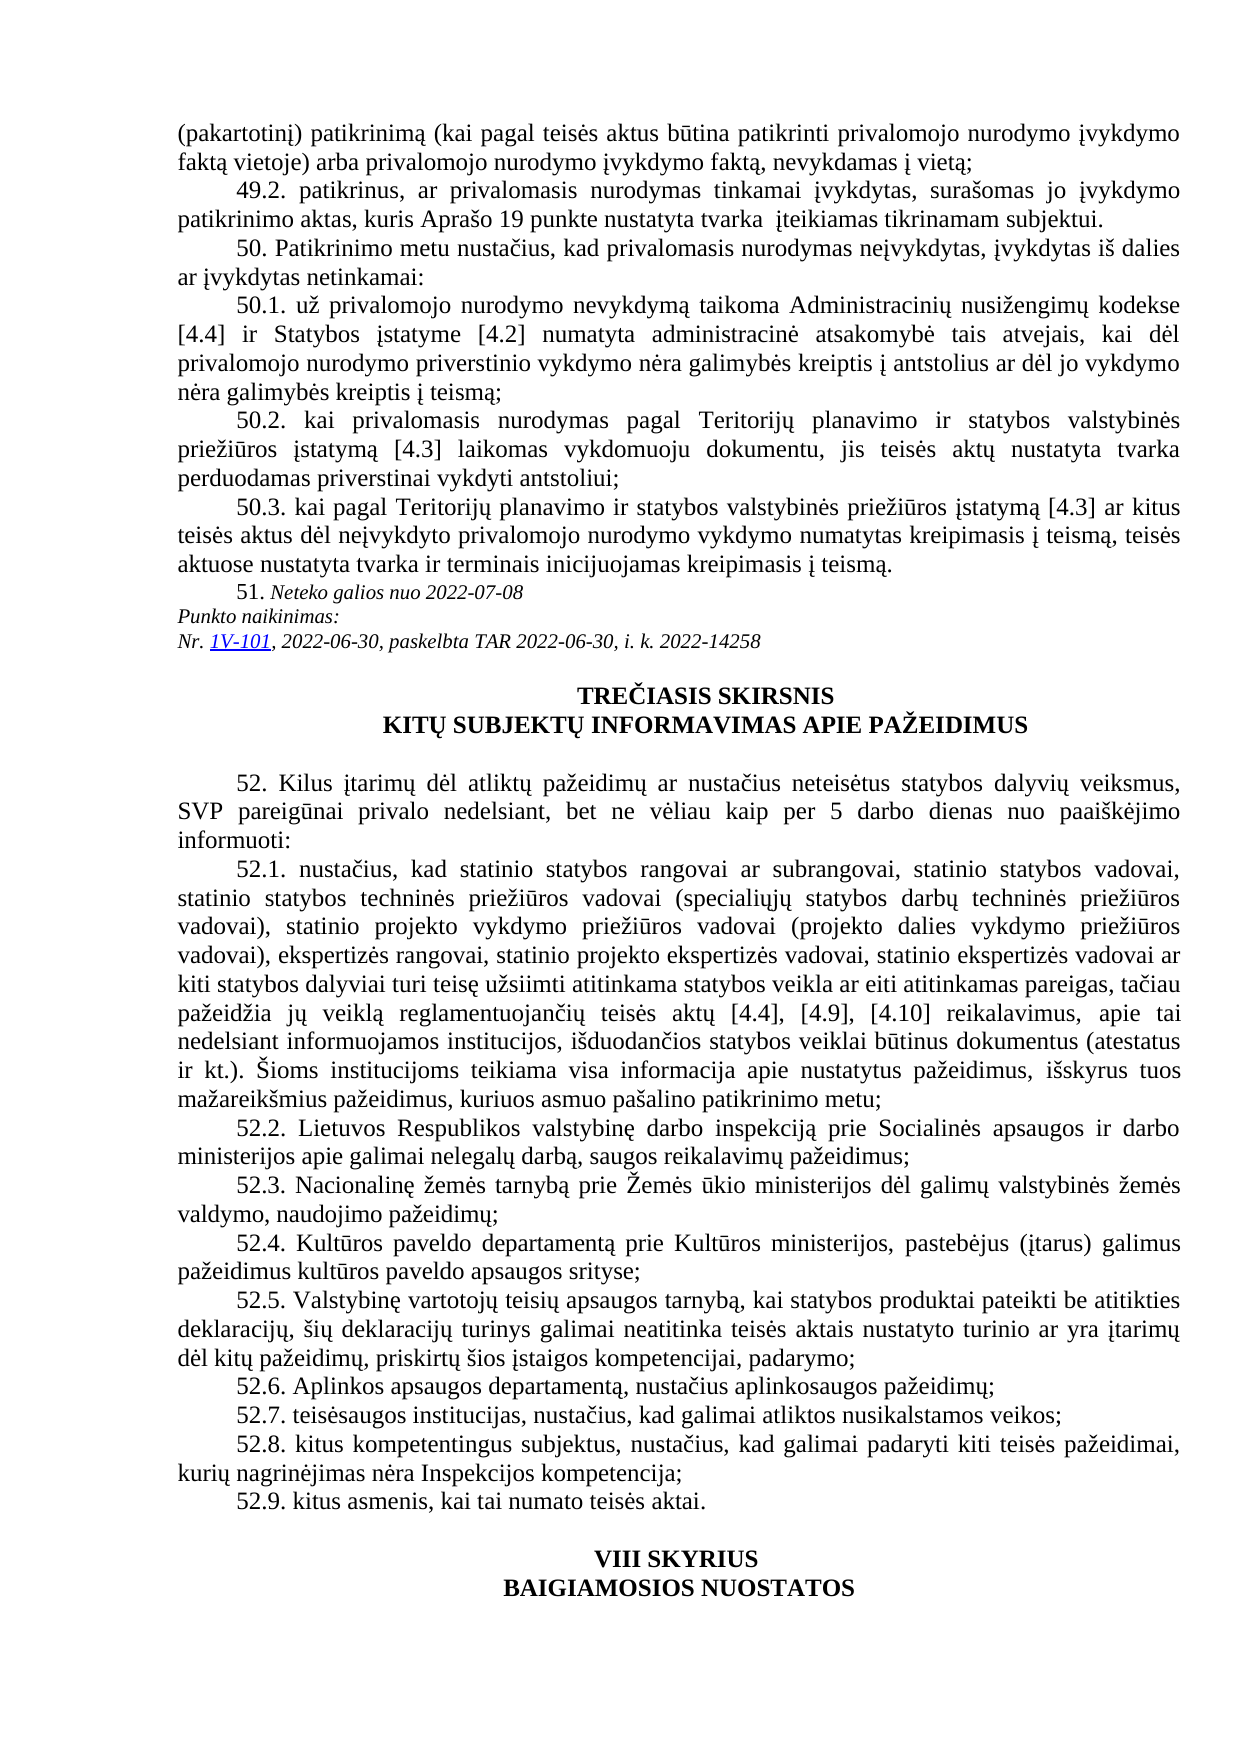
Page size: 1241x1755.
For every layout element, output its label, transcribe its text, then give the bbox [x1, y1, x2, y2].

text Nr. 1V-101, 2022-06-30, paskelbta TAR 2022-06-30, i. k. 2022-14258 [177, 628, 1181, 653]
text 52.6. Aplinkos apsaugos departamentą, nustačius aplinkosaugos pažeidimų; [177, 1371, 1181, 1400]
text 52.4. Kultūros paveldo departamentą prie Kultūros ministerijos, pastebėjus (įtarus) galimus pažeidimus kultūros paveldo apsaugos srityse; [177, 1228, 1181, 1285]
text 50.1. už privalomojo nurodymo nevykdymą taikoma Administracinių nusižengimų kodekse [4.4] ir Statybos įstatyme [4.2] numatyta administracinė atsakomybė tais atvejais, kai dėl privalomojo nurodymo priverstinio vykdymo nėra galimybės kreiptis į antstolius ar dėl jo vykdymo nėra galimybės kreiptis į teismą; [177, 291, 1181, 406]
text 49.2. patikrinus, ar privalomasis nurodymas tinkamai įvykdytas, surašomas jo įvykdymo patikrinimo aktas, kuris Aprašo 19 punkte nustatyta tvarka įteikiamas tikrinamam subjektui. [177, 176, 1181, 233]
text 52.7. teisėsaugos institucijas, nustačius, kad galimai atliktos nusikalstamos veikos; [177, 1400, 1181, 1429]
text viii skyrius [177, 1544, 1181, 1573]
text 52.1. nustačius, kad statinio statybos rangovai ar subrangovai, statinio statybos vadovai, statinio statybos techninės priežiūros vadovai (specialiųjų statybos darbų techninės priežiūros vadovai), statinio projekto vykdymo priežiūros vadovai (projekto dalies vykdymo priežiūros vadovai), ekspertizės rangovai, statinio projekto ekspertizės vadovai, statinio ekspertizės vadovai ar kiti statybos dalyviai turi teisę užsiimti atitinkama statybos veikla ar eiti atitinkamas pareigas, tačiau pažeidžia jų veiklą reglamentuojančių teisės aktų [4.4], [4.9], [4.10] reikalavimus, apie tai nedelsiant informuojamos institucijos, išduodančios statybos veiklai būtinus dokumentus (atestatus ir kt.). Šioms institucijoms teikiama visa informacija apie nustatytus pažeidimus, išskyrus tuos mažareikšmius pažeidimus, kuriuos asmuo pašalino patikrinimo metu; [177, 854, 1181, 1113]
text (pakartotinį) patikrinimą (kai pagal teisės aktus būtina patikrinti privalomojo nurodymo įvykdymo faktą vietoje) arba privalomojo nurodymo įvykdymo faktą, nevykdamas į vietą; [177, 118, 1181, 176]
text 52. Kilus įtarimų dėl atliktų pažeidimų ar nustačius neteisėtus statybos dalyvių veiksmus, SVP pareigūnai privalo nedelsiant, bet ne vėliau kaip per 5 darbo dienas nuo paaiškėjimo informuoti: [177, 768, 1181, 854]
text 50.3. kai pagal Teritorijų planavimo ir statybos valstybinės priežiūros įstatymą [4.3] ar kitus teisės aktus dėl neįvykdyto privalomojo nurodymo vykdymo numatytas kreipimasis į teismą, teisės aktuose nustatyta tvarka ir terminais inicijuojamas kreipimasis į teismą. [177, 492, 1181, 578]
text 52.8. kitus kompetentingus subjektus, nustačius, kad galimai padaryti kiti teisės pažeidimai, kurių nagrinėjimas nėra Inspekcijos kompetencija; [177, 1429, 1181, 1486]
text 51. Neteko galios nuo 2022-07-08 [177, 578, 1181, 604]
text KITŲ SUBJEKTŲ INFORMAVIMAS APIE PAŽEIDIMUS [177, 710, 1181, 739]
text 50.2. kai privalomasis nurodymas pagal Teritorijų planavimo ir statybos valstybinės priežiūros įstatymą [4.3] laikomas vykdomuoju dokumentu, jis teisės aktų nustatyta tvarka perduodamas priverstinai vykdyti antstoliui; [177, 406, 1181, 492]
text Punkto naikinimas: [177, 604, 1181, 628]
text 52.3. Nacionalinę žemės tarnybą prie Žemės ūkio ministerijos dėl galimų valstybinės žemės valdymo, naudojimo pažeidimų; [177, 1170, 1181, 1228]
text 50. Patikrinimo metu nustačius, kad privalomasis nurodymas neįvykdytas, įvykdytas iš dalies ar įvykdytas netinkamai: [177, 233, 1181, 291]
text TREČIASIS SKIRSNIS [177, 681, 1181, 710]
text 52.9. kitus asmenis, kai tai numato teisės aktai. [177, 1486, 1181, 1515]
text 52.5. Valstybinę vartotojų teisių apsaugos tarnybą, kai statybos produktai pateikti be atitikties deklaracijų, šių deklaracijų turinys galimai neatitinka teisės aktais nustatyto turinio ar yra įtarimų dėl kitų pažeidimų, priskirtų šios įstaigos kompetencijai, padarymo; [177, 1285, 1181, 1371]
text BAIGIAMOSIOS NUOSTATOS [177, 1573, 1181, 1601]
text 52.2. Lietuvos Respublikos valstybinę darbo inspekciją prie Socialinės apsaugos ir darbo ministerijos apie galimai nelegalų darbą, saugos reikalavimų pažeidimus; [177, 1113, 1181, 1170]
